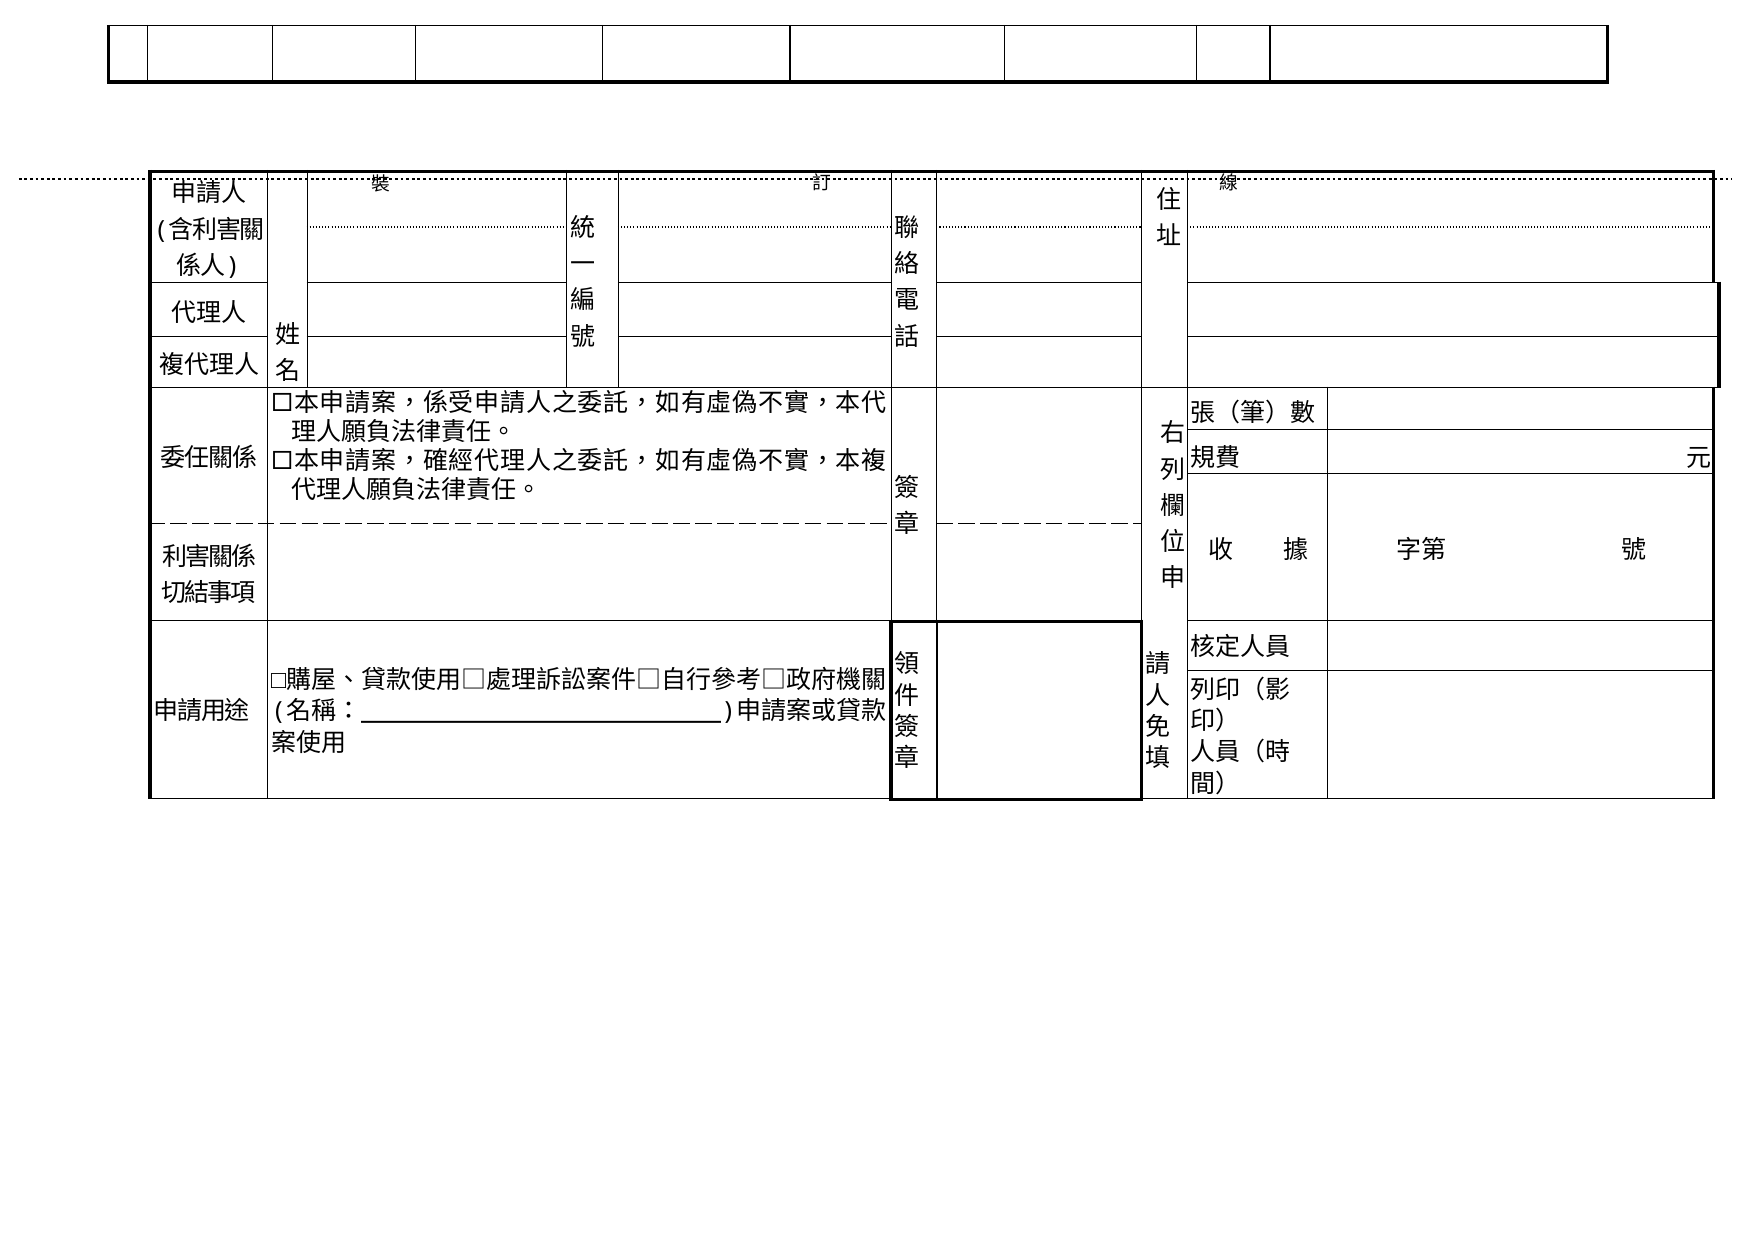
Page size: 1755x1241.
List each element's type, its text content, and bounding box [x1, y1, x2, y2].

table_cell 申請用途 [152, 621, 267, 798]
table_cell 收 據 [1188, 474, 1327, 619]
table_cell 元 [1328, 430, 1712, 473]
table_cell [1715, 473, 1719, 523]
table_cell [1328, 671, 1712, 798]
table_header 統一編號 [567, 173, 618, 387]
table_header 姓 名 [268, 173, 307, 387]
table_cell 代理人 [152, 283, 267, 336]
table_header [308, 173, 566, 226]
table_cell 字第 號 [1328, 474, 1712, 619]
table_cell [308, 337, 566, 387]
table_cell [603, 26, 789, 80]
table_cell 右列欄位申 [1142, 388, 1187, 619]
table_cell 核定人員 [1188, 621, 1327, 670]
table_cell 簽章 [892, 388, 936, 619]
table_cell [791, 26, 1004, 80]
table_header [1188, 173, 1712, 226]
table_cell [1715, 429, 1719, 473]
table_cell [268, 523, 891, 619]
table_cell [1715, 388, 1719, 429]
table_cell [1005, 26, 1196, 80]
table_cell 張（筆）數 [1188, 388, 1327, 429]
table_cell [1715, 670, 1719, 798]
table_cell [937, 283, 1141, 336]
table_cell 列印（影印） 人員（時間） [1188, 671, 1327, 798]
table_cell [937, 388, 1141, 523]
table_cell [1328, 388, 1712, 429]
table_cell 領件簽章 [893, 623, 936, 798]
table_cell [1197, 26, 1269, 80]
table_cell [273, 26, 415, 80]
table_cell [937, 226, 1141, 282]
table_cell [1715, 523, 1719, 619]
table_cell [937, 337, 1141, 387]
table_header 申請人 (含利害關係人) [152, 173, 267, 282]
table_header 住址 [1142, 173, 1187, 387]
table_cell [1328, 621, 1712, 670]
table_cell [619, 283, 891, 336]
table_cell 複代理人 [152, 337, 267, 387]
table_cell 利害關係切結事項 [152, 523, 267, 619]
table_cell [1715, 620, 1719, 670]
table_cell 委任關係 [152, 388, 267, 523]
table_cell [619, 226, 891, 282]
table_header [1715, 170, 1719, 226]
table_cell [308, 226, 566, 282]
table_cell [416, 26, 602, 80]
table_cell [1188, 283, 1717, 336]
table_cell [1188, 337, 1717, 387]
table_cell □購屋、貸款使用□處理訴訟案件□自行參考□政府機關(名稱：________________________)申請案或貸款案使用 [268, 621, 889, 798]
table_cell [1271, 26, 1606, 80]
table_cell 請人免填 [1143, 620, 1187, 798]
table_cell [148, 26, 272, 80]
table_cell 規費 [1188, 430, 1327, 473]
table_cell [110, 26, 147, 80]
table_cell [619, 337, 891, 387]
table_cell [937, 523, 1141, 619]
table_cell [938, 623, 1140, 798]
table_cell 本申請案，係受申請人之委託，如有虛偽不實，本代理人願負法律責任。 本申請案，確經代理人之委託，如有虛偽不實，本複代理人願負法律責任。 [268, 388, 891, 523]
table_cell [1188, 226, 1712, 282]
table_cell [308, 283, 566, 336]
table_header [937, 173, 1141, 226]
table_header [619, 173, 891, 226]
table_cell [1715, 226, 1719, 282]
table_header 聯絡電話 [892, 173, 936, 387]
